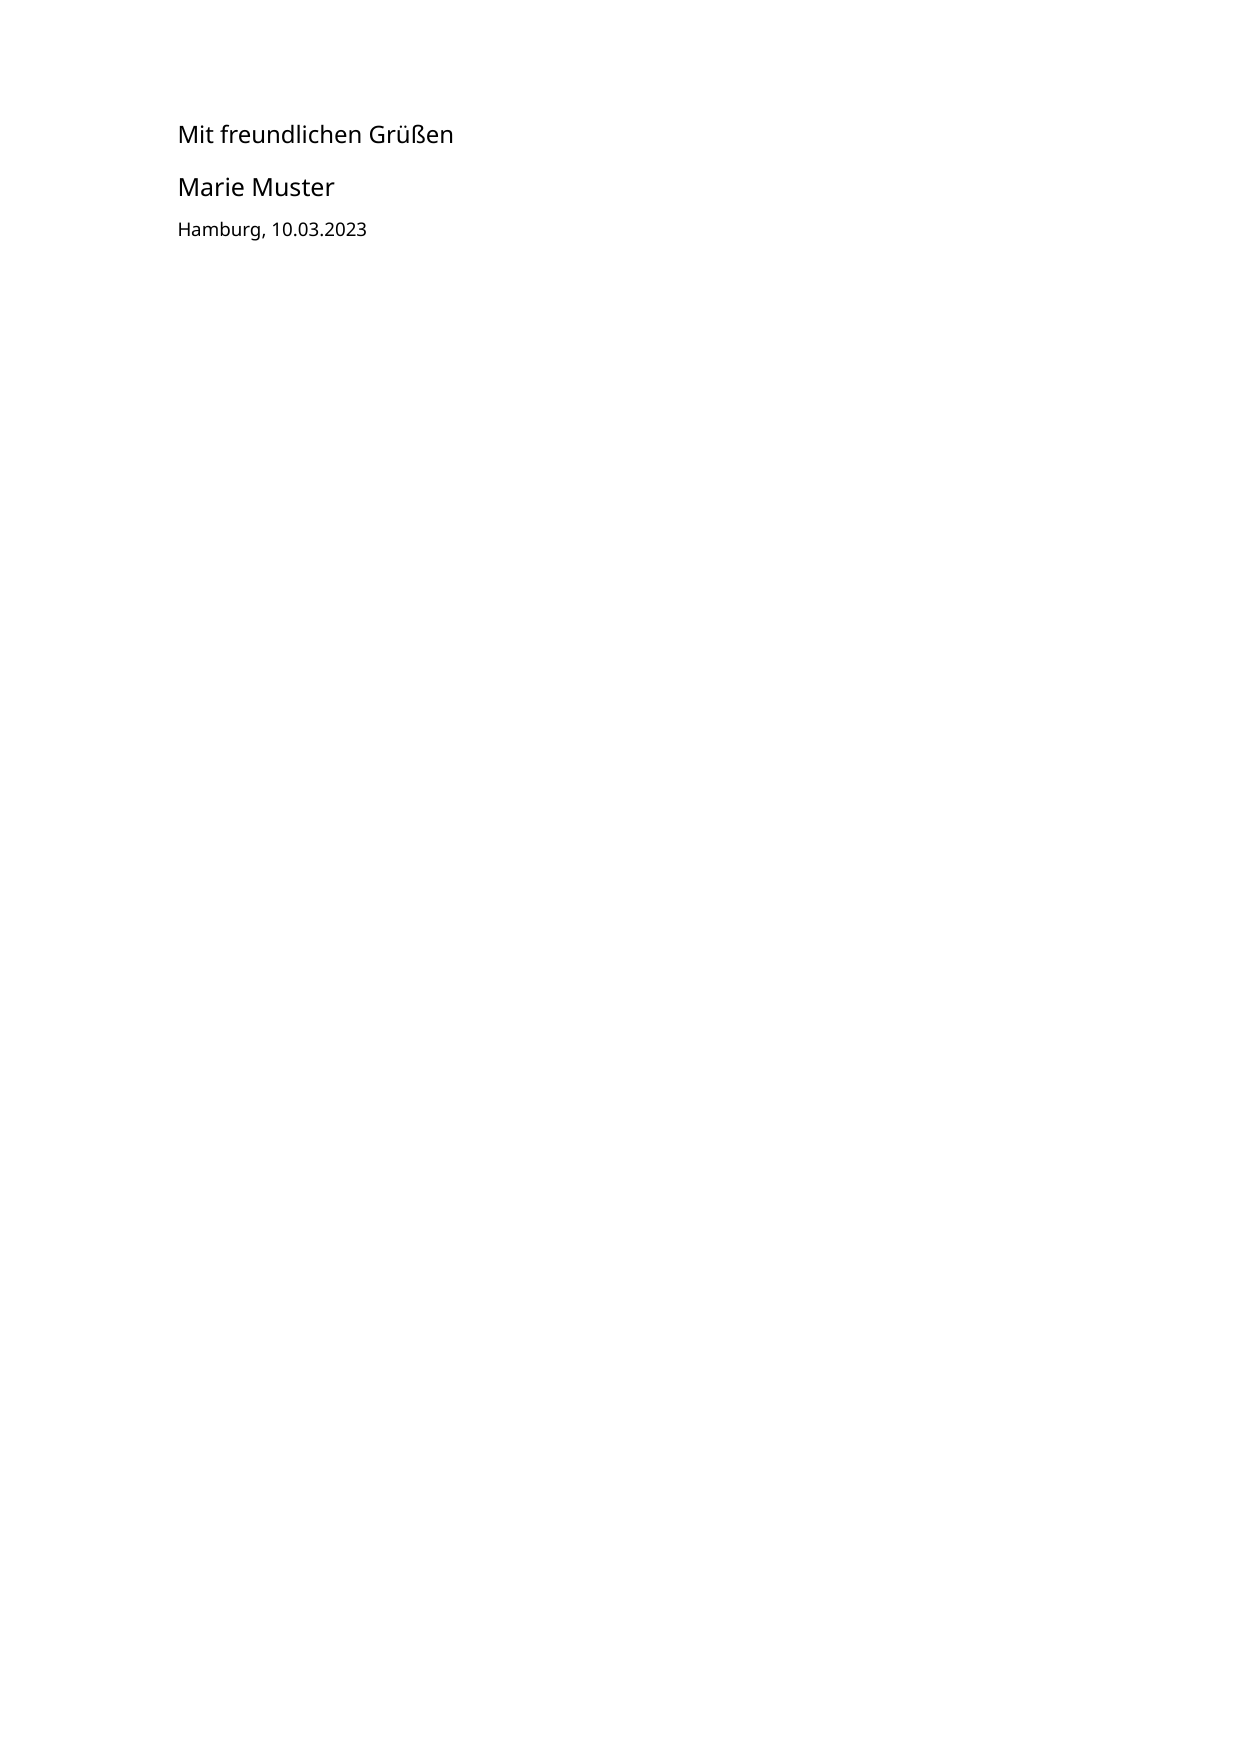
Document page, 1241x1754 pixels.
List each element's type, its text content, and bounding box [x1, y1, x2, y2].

text Mit freundlichen Grüßen [177, 118, 1152, 151]
text Marie Muster [177, 169, 1152, 203]
text Hamburg, 10.03.2023 [177, 216, 1152, 242]
